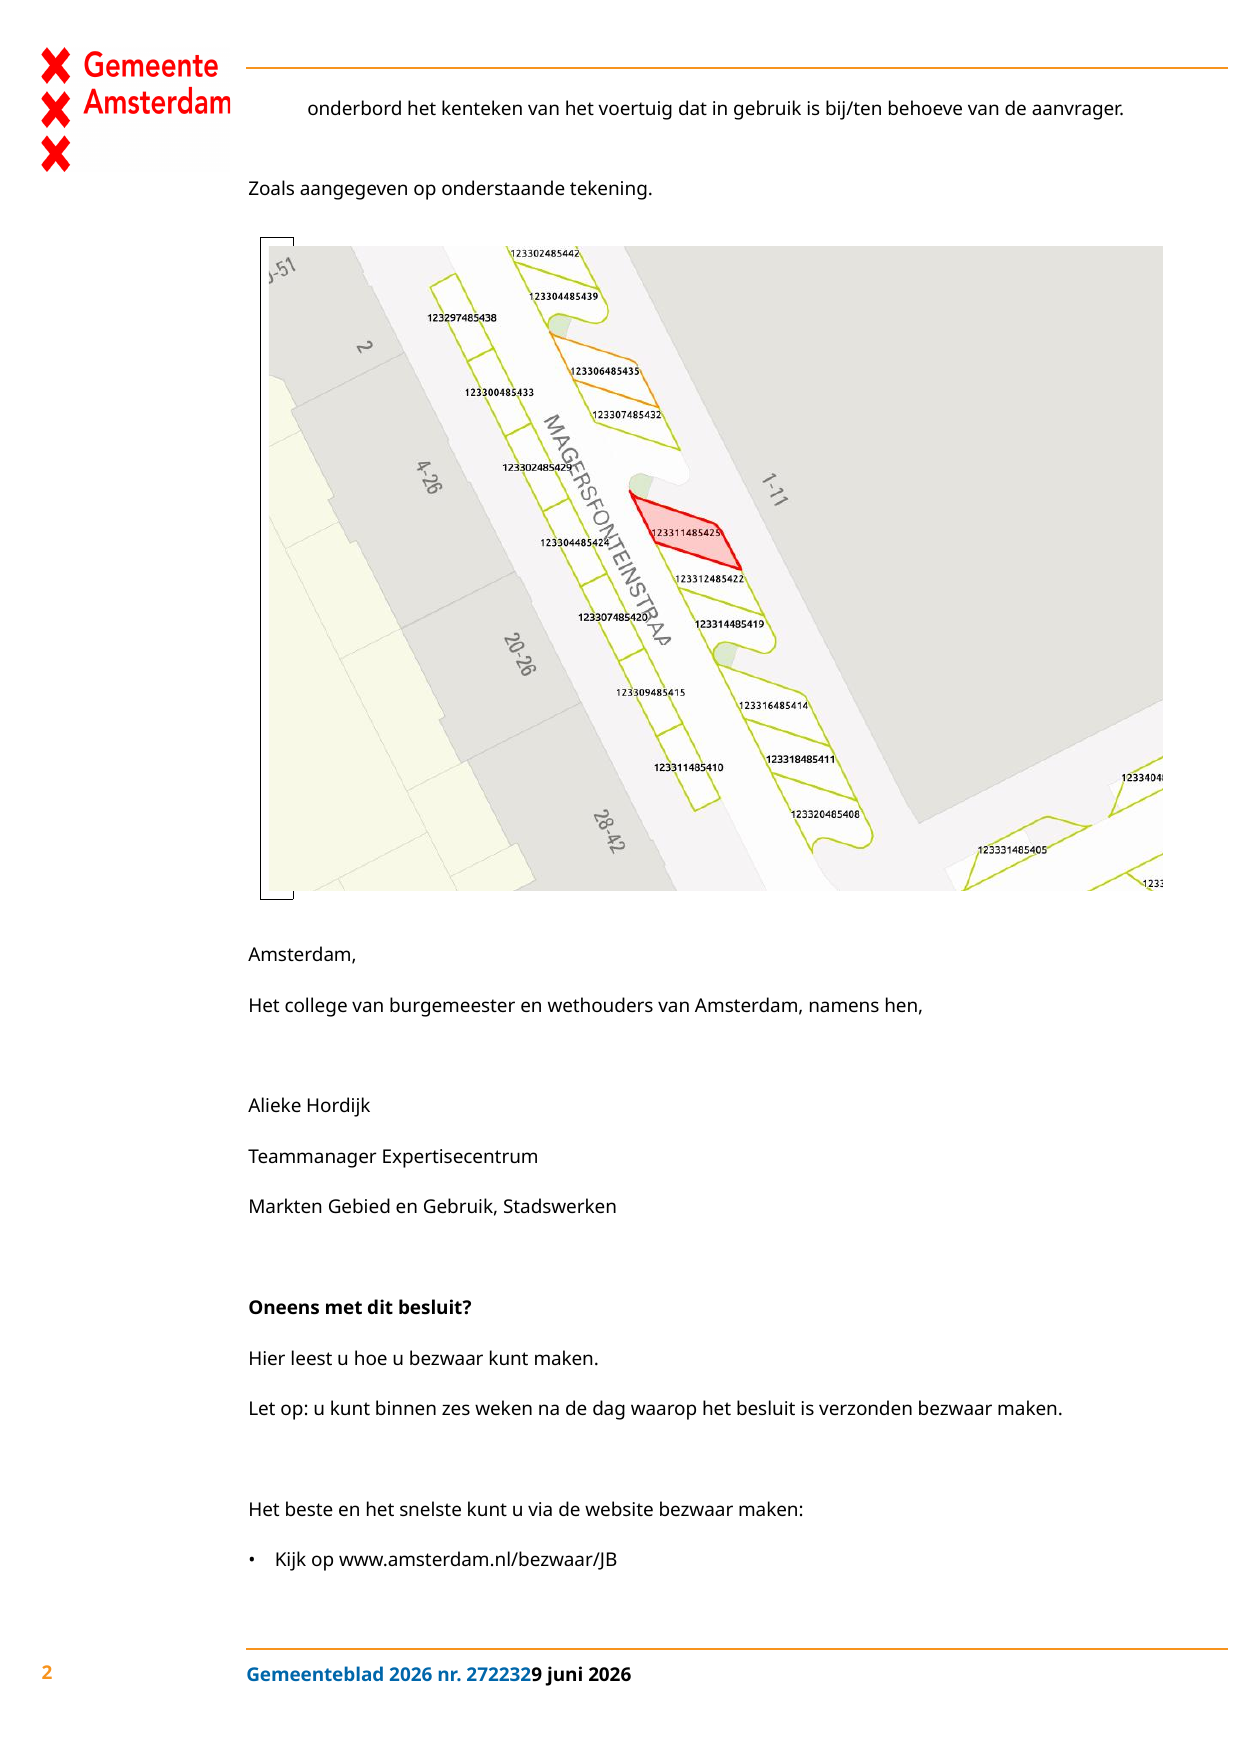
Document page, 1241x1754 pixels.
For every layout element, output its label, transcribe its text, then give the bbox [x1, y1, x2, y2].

text Het college van burgemeester en wethouders van Amsterdam, namens hen, [248, 992, 1152, 1018]
text Hier leest u hoe u bezwaar kunt maken. [248, 1345, 1152, 1371]
text Oneens met dit besluit? [248, 1294, 1152, 1320]
picture [41, 47, 231, 172]
text Let op: u kunt binnen zes weken na de dag waarop het besluit is verzonden bezwaar maken. [248, 1395, 1152, 1421]
text Teammanager Expertisecentrum [248, 1143, 1152, 1169]
text Markten Gebied en Gebruik, Stadswerken [248, 1193, 1152, 1219]
text Het beste en het snelste kunt u via de website bezwaar maken: [248, 1496, 1152, 1522]
list onderbord het kenteken van het voertuig dat in gebruik is bij/ten behoeve van de aanvrager. [248, 95, 1152, 121]
picture [268, 246, 1163, 891]
text Zoals aangegeven op onderstaande tekening. [248, 175, 1152, 201]
text • Kijk op www.amsterdam.nl/bezwaar/JB [248, 1546, 1152, 1572]
text Amsterdam, [248, 941, 1152, 967]
text Alieke Hordijk [248, 1093, 1152, 1118]
